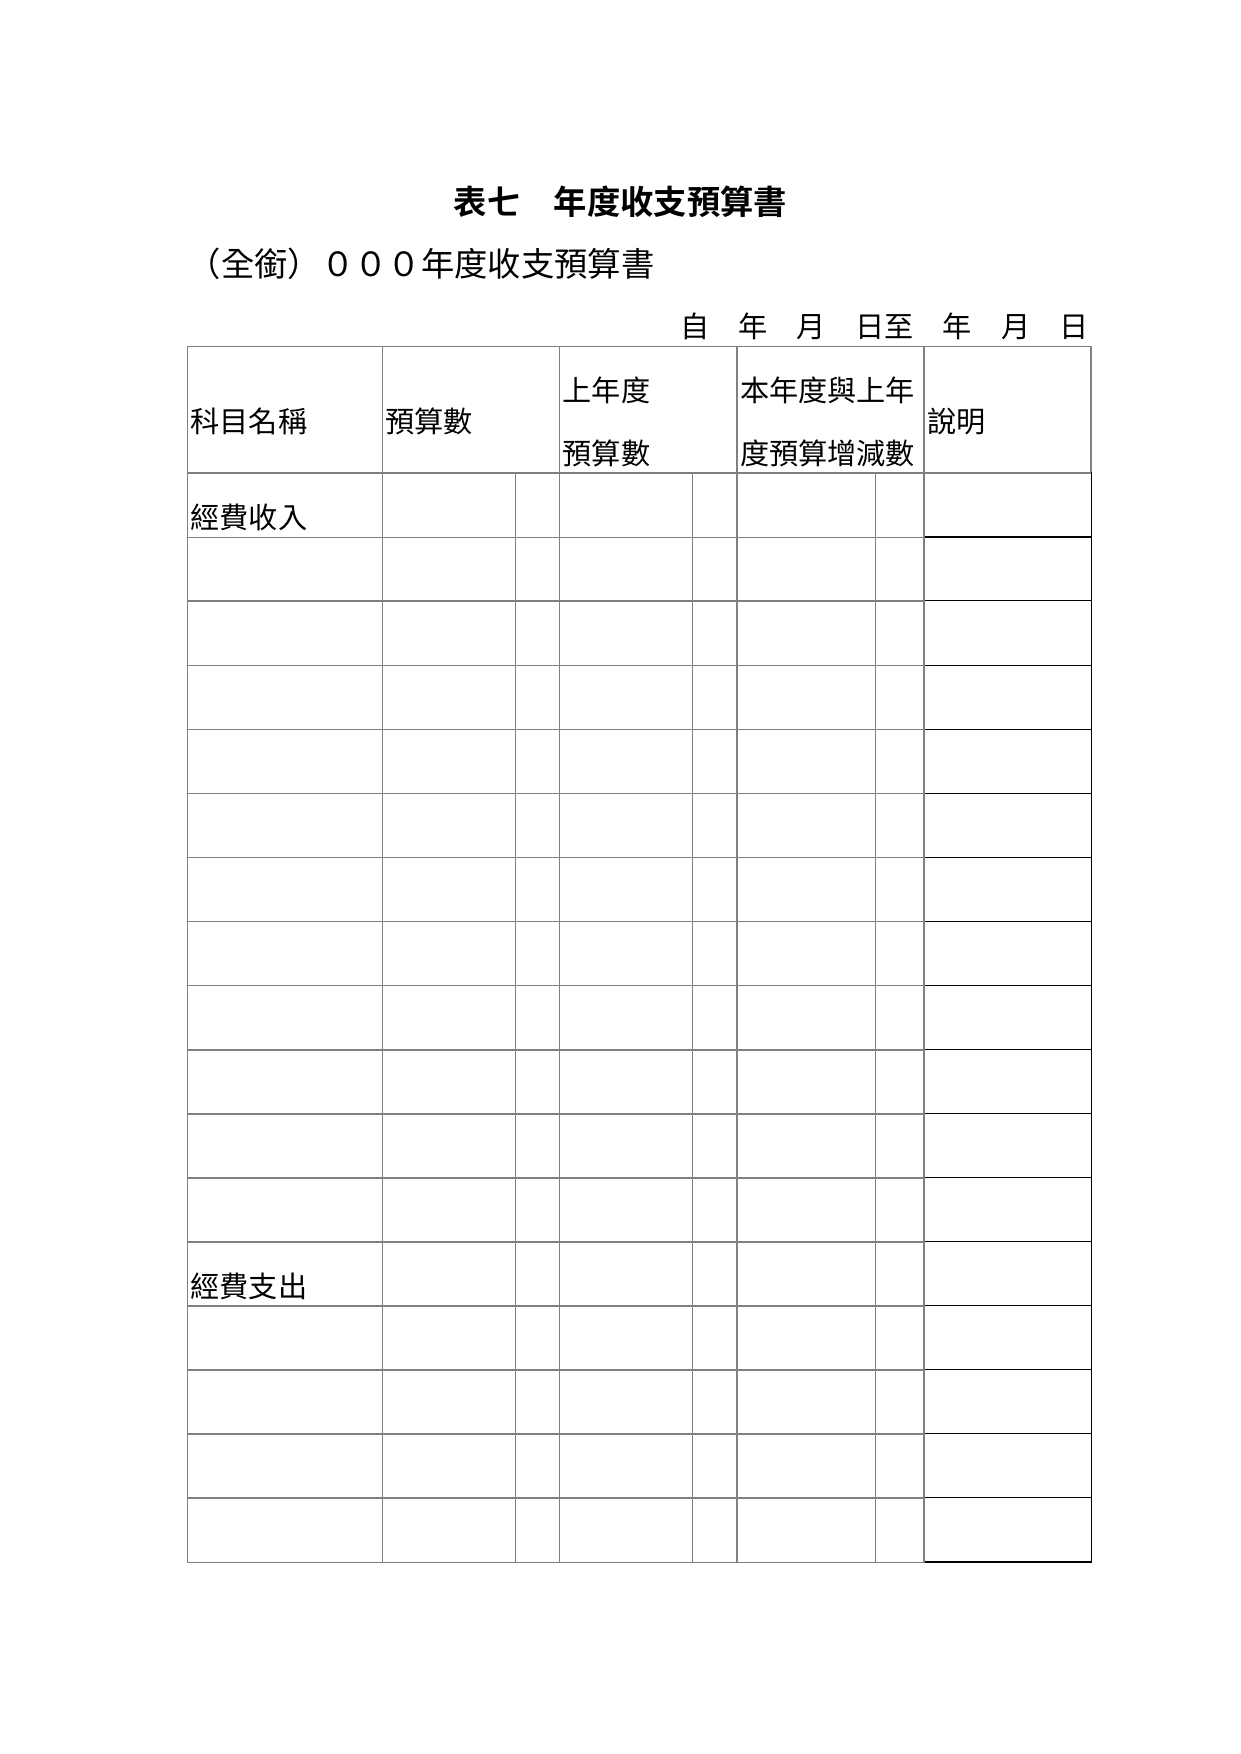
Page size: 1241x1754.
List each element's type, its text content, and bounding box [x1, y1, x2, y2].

table_cell [560, 1435, 692, 1497]
table_cell [516, 922, 559, 985]
table_cell [693, 474, 736, 536]
table_cell [560, 794, 692, 857]
table_cell [925, 666, 1091, 728]
table_cell [383, 1243, 515, 1305]
table_cell [516, 1179, 559, 1241]
table_cell [925, 1178, 1091, 1241]
table_cell [188, 538, 382, 600]
table_cell [560, 986, 692, 1049]
table_cell [516, 602, 559, 664]
table_cell 經費收入 [188, 474, 382, 536]
table_cell [876, 858, 923, 921]
table_cell [383, 666, 515, 728]
table_cell [925, 794, 1091, 857]
table_cell [693, 858, 736, 921]
table_cell [738, 1115, 875, 1177]
table_cell [738, 1243, 875, 1305]
table_header 說明 [925, 347, 1090, 472]
table_cell [925, 730, 1091, 793]
table_cell [560, 730, 692, 793]
table_cell [693, 666, 736, 728]
table_cell [188, 1499, 382, 1561]
table_cell [383, 1435, 515, 1497]
table_cell [516, 1499, 559, 1561]
table_cell [188, 602, 382, 664]
table_cell [383, 1179, 515, 1241]
table_cell [188, 1115, 382, 1177]
table_cell [383, 986, 515, 1049]
table_cell [516, 730, 559, 793]
table_cell [516, 794, 559, 857]
table_cell [925, 922, 1091, 985]
table_cell [925, 858, 1091, 921]
table_cell [925, 1370, 1091, 1433]
table_cell [383, 538, 515, 600]
table_cell [560, 1051, 692, 1113]
table_cell [516, 474, 559, 536]
table_cell [925, 1306, 1091, 1369]
table_cell [925, 986, 1091, 1049]
table_cell [876, 1051, 923, 1113]
table_cell [738, 1371, 875, 1433]
table_cell [188, 794, 382, 857]
table_cell [925, 1498, 1091, 1561]
table_cell [188, 1307, 382, 1369]
table_cell [738, 1179, 875, 1241]
table_cell [516, 1435, 559, 1497]
table_cell [560, 602, 692, 664]
table_cell [925, 1114, 1091, 1177]
table_cell [383, 474, 515, 536]
table_cell [693, 1307, 736, 1369]
table_cell [383, 602, 515, 664]
table_cell [738, 1307, 875, 1369]
table_cell [738, 538, 875, 600]
table_header 預算數 [383, 347, 559, 472]
table_cell [876, 666, 923, 728]
table_cell [383, 730, 515, 793]
table_cell [693, 602, 736, 664]
table_cell [516, 858, 559, 921]
table_cell [560, 922, 692, 985]
text 表七 年度收支預算書 [187, 158, 1053, 221]
table_cell [188, 1051, 382, 1113]
table_cell [560, 1499, 692, 1561]
table_cell [738, 474, 875, 536]
table_cell [516, 1051, 559, 1113]
table_cell [693, 922, 736, 985]
table_cell [560, 538, 692, 600]
table_header 科目名稱 [188, 347, 382, 472]
table_cell [516, 986, 559, 1049]
table_cell [876, 1371, 923, 1433]
table_cell [560, 1371, 692, 1433]
table_cell [383, 1499, 515, 1561]
table_cell [188, 858, 382, 921]
table_cell [516, 538, 559, 600]
table_cell [925, 1242, 1091, 1305]
table_cell [560, 1243, 692, 1305]
table_cell [876, 1179, 923, 1241]
table_cell [560, 1179, 692, 1241]
table_cell [188, 1371, 382, 1433]
table_cell [876, 602, 923, 664]
table_cell [693, 794, 736, 857]
table_cell [738, 922, 875, 985]
table_cell [383, 922, 515, 985]
table_cell [738, 1499, 875, 1561]
table_cell [188, 730, 382, 793]
table_cell [560, 666, 692, 728]
table_cell [876, 1435, 923, 1497]
table_cell [693, 1371, 736, 1433]
table_cell [383, 794, 515, 857]
table_cell [925, 601, 1091, 664]
table_cell [383, 1051, 515, 1113]
table_cell [516, 1115, 559, 1177]
table_cell [560, 1307, 692, 1369]
table_cell [188, 1435, 382, 1497]
table_cell [738, 1435, 875, 1497]
table_cell [925, 538, 1091, 600]
table_cell [188, 1179, 382, 1241]
table_cell [693, 1115, 736, 1177]
table_cell [693, 986, 736, 1049]
table_header 本年度與上年 度預算增減數 [738, 347, 923, 472]
table_cell [383, 1307, 515, 1369]
table_cell [383, 858, 515, 921]
table_cell [925, 1050, 1091, 1113]
table_cell [738, 986, 875, 1049]
table_cell [876, 1499, 923, 1561]
table_cell [876, 1243, 923, 1305]
table_cell [925, 474, 1091, 536]
table_cell [738, 602, 875, 664]
table_cell [516, 1307, 559, 1369]
table_cell [693, 1243, 736, 1305]
text 自 年 月 日至 年 月 日 [225, 283, 1088, 346]
table_cell [876, 730, 923, 793]
table_cell [693, 1179, 736, 1241]
table_cell [188, 666, 382, 728]
table_cell [876, 986, 923, 1049]
table_cell [876, 538, 923, 600]
table_cell [560, 1115, 692, 1177]
table_cell [876, 1115, 923, 1177]
table_cell [738, 858, 875, 921]
table_cell 經費支出 [188, 1243, 382, 1305]
table_cell [925, 1434, 1091, 1497]
table_cell [693, 730, 736, 793]
table_cell [188, 986, 382, 1049]
table_cell [516, 666, 559, 728]
table_cell [738, 666, 875, 728]
table_cell [383, 1115, 515, 1177]
table_cell [738, 730, 875, 793]
table_cell [383, 1371, 515, 1433]
table_cell [693, 1051, 736, 1113]
table_cell [738, 1051, 875, 1113]
table_cell [693, 1435, 736, 1497]
table_cell [876, 474, 923, 536]
table_cell [738, 794, 875, 857]
table_cell [876, 1307, 923, 1369]
table_cell [693, 1499, 736, 1561]
table_cell [188, 922, 382, 985]
table_cell [516, 1243, 559, 1305]
table_header 上年度 預算數 [560, 347, 736, 472]
text （全銜）０００年度收支預算書 [187, 221, 1053, 283]
table_cell [516, 1371, 559, 1433]
table_cell [560, 474, 692, 536]
table_cell [876, 794, 923, 857]
table_cell [876, 922, 923, 985]
table_cell [693, 538, 736, 600]
table_cell [560, 858, 692, 921]
